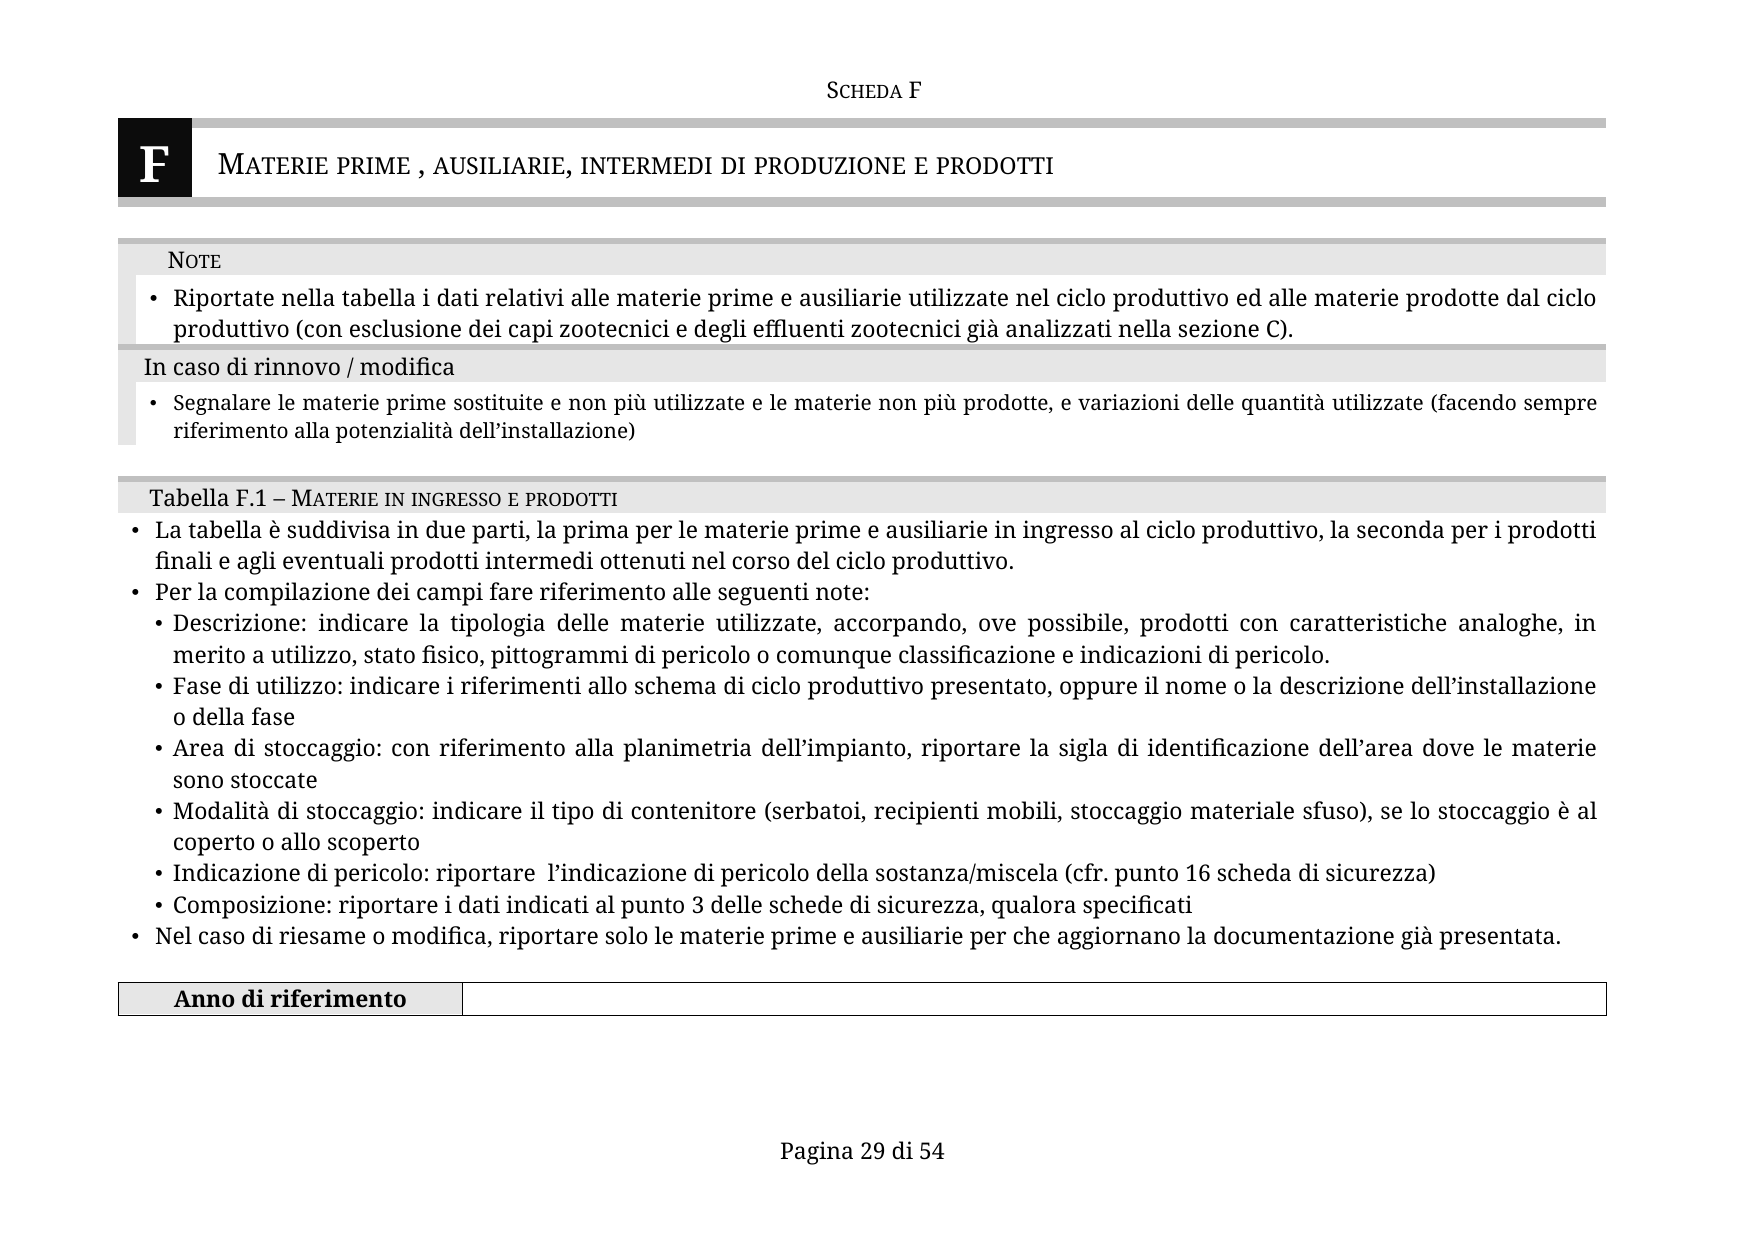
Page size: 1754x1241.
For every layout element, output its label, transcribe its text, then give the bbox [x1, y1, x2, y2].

table_cell In caso di rinnovo / modifica [136, 350, 1606, 382]
table_cell [118, 350, 136, 445]
table_header [118, 244, 136, 344]
table_cell La tabella è suddivisa in due parti, la prima per le materie prime e ausiliarie in ingresso al ciclo produttivo, la seconda per i prodotti finali e agli eventuali prodotti intermedi ottenuti nel corso del ciclo produttivo. Per la compilazione dei campi fare riferimento alle seguenti note: Descrizione: indicare la tipologia delle materie utilizzate, accorpando, ove possibile, prodotti con caratteristiche analoghe, in merito a utilizzo, stato fisico, pittogrammi di pericolo o comunque classificazione e indicazioni di pericolo. Fase di utilizzo: indicare i riferimenti allo schema di ciclo produttivo presentato, oppure il nome o la descrizione dell’installazione o della fase Area di stoccaggio: con riferimento alla planimetria dell’impianto, riportare la sigla di identificazione dell’area dove le materie sono stoccate Modalità di stoccaggio: indicare il tipo di contenitore (serbatoi, recipienti mobili, stoccaggio materiale sfuso), se lo stoccaggio è al coperto o allo scoperto Indicazione di pericolo: riportare l’indicazione di pericolo della sostanza/miscela (cfr. punto 16 scheda di sicurezza) Composizione: riportare i dati indicati al punto 3 delle schede di sicurezza, qualora specificati Nel caso di riesame o modifica, riportare solo le materie prime e ausiliarie per che aggiornano la documentazione già presentata. [118, 514, 1606, 951]
table_header [463, 983, 1606, 1014]
table_cell Segnalare le materie prime sostituite e non più utilizzate e le materie non più prodotte, e variazioni delle quantità utilizzate (facendo sempre riferimento alla potenzialità dell’installazione) [136, 382, 1606, 445]
table_cell Riportate nella tabella i dati relativi alle materie prime e ausiliarie utilizzate nel ciclo produttivo ed alle materie prodotte dal ciclo produttivo (con esclusione dei capi zootecnici e degli effluenti zootecnici già analizzati nella sezione C). [136, 275, 1606, 344]
table_header Anno di riferimento [119, 983, 462, 1014]
table_header Note [136, 244, 1606, 275]
table_header Tabella F.1 – Materie in ingresso e prodotti [118, 482, 1606, 513]
table_header Materie prime , ausiliarie, intermedi di produzione e prodotti [192, 128, 1606, 197]
table_header F [118, 118, 192, 197]
